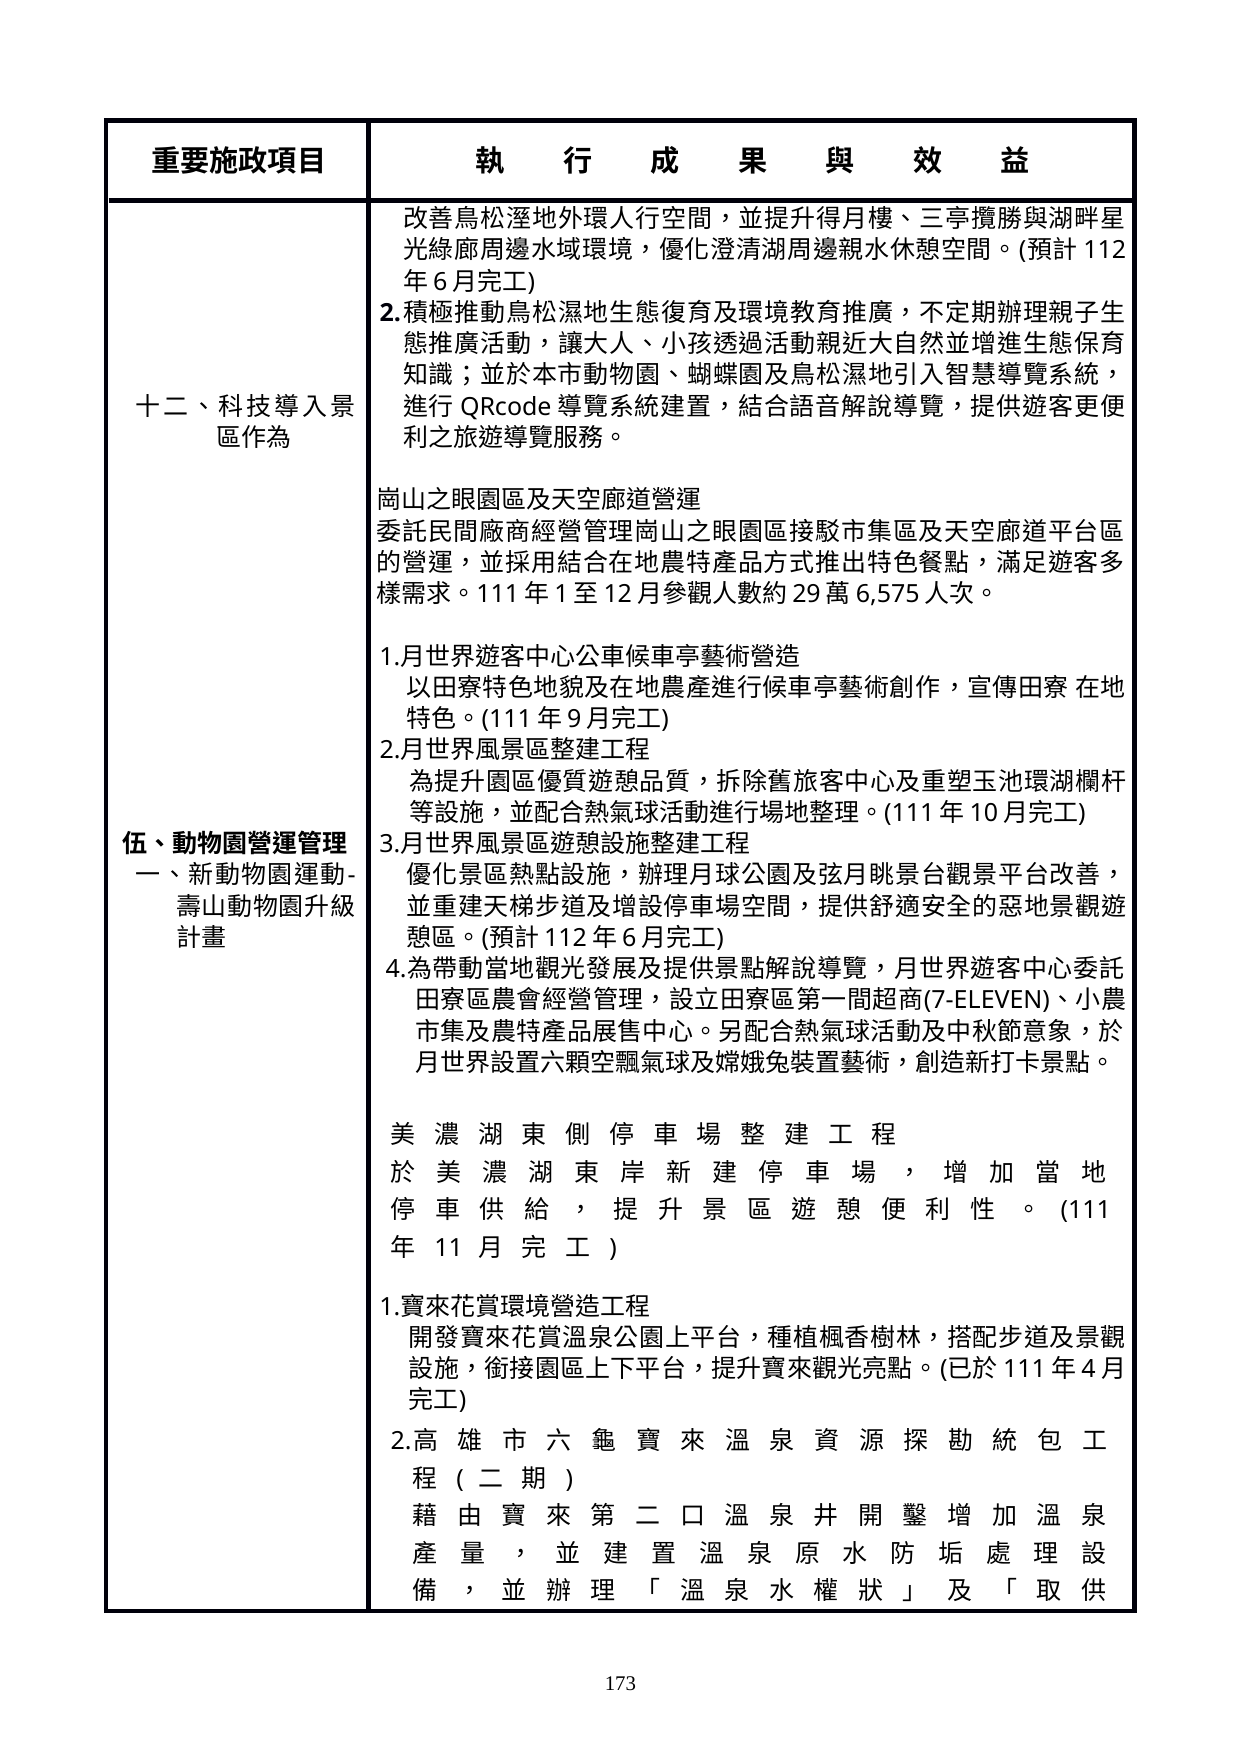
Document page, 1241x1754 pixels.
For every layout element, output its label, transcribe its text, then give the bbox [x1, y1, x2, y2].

table_header 執 行 成 果 與 效 益 [371, 123, 1132, 198]
table_cell 壹、觀光行銷 一、多元行銷策略作為 (一)多媒體數位行銷 (二)多元觀光文宣 (三)透過產官學合作建置旅遊資訊服務站 (四)推動智慧旅遊 (五)美食觀光行銷 （六）高雄美食旅遊專書 二、積極開拓國旅客源 (一)參加線上旅展 (二)參加台北國際夏季旅展 (三)參加高雄市旅行公會國際旅展 (四)參加ITF台北國際旅展 (五)參加Taiwan Plus 2022台灣吉日活動 (六)團體旅遊補助 貳、觀光產業提升及管理 一、觀光旅館相關產業招商 二、觀光產業輔導管理 (一)溫泉合法化之輔導管理 (二)輔導旅館及民宿品質提升 (三)旅宿業檢查及管理 三、觀光防疫與紓困作為 (一)輔導防疫旅宿 (二)振興旅宿業 參、觀光發展 一、推展觀光節慶活動 二、發展特色觀光及多元主題活動 肆、景點建設及營運管理 一、蓮池潭風景區 二、金獅湖風景區 三、旗津風景區 四、愛河風景區 五、壽山風景區 六、澄清湖 七、崗山之眼園區 八、月世界風景區 九、美濃小鎮 十、六龜寶來地區 十一、其他觀光建設 十二、科技導入景區作為 伍、動物園營運管理 一、新動物園運動-壽山動物園升級計畫 二、動物飼養管理與醫療保健 三、動物園維護管理 四、教育推廣暨行銷招商 五、積極與國內外動物園或其他動物圈養機構進行交流 六、推動內門觀光休閒園區開發計畫 陸、整體風險管理(含內部控制)推動情形 [108, 199, 366, 1609]
table_header 重要施政項目 [108, 123, 366, 198]
table_cell 專人經營高雄旅遊網、臉書、IG等社群網站，即時發送相關旅遊訊息，並持續提升本市觀光的關注度及參與度，截至111年12月臉書粉絲團追蹤人數44萬558人，較去年同時期增加2萬6,876人；IG追蹤人數3萬8,270人，較去年同期增加1,340人。 高雄旅遊網改版優化，設置7個語言版本(中、英、日、簡中、韓、越、泰)，提供可適用旅客持有的多元載具之網頁介面服務（RWD），更提供評價建議、旅遊攻略及景點相關資訊，為推動智慧觀光，除原建置壽山情人觀景台與蓮池潭兩處高解析度觀光即時影像，111年又增設旗津海岸即時影像直播服務，使觀光局YouTube 頻道訂閱人數從111年1月7,000人訂閱，截至111年12月已有15,687人訂閱，成長8,687人次。 依據不同區域旅遊主題，設計相關文宣摺頁，並結合借問站店家，設計地圖資訊看板與友善旅遊諮詢服務，並設有WiFi熱點與QR code連結至雲端，提供各項旅遊服務，推廣在地深度旅遊。 1.結合在地大專院校及民間團體資源，於本市高鐵左營站、高雄火車站、小港機場等重要交通節點及田寮月世界景區設立旅服中心，提供國內外旅客更友善之諮詢服務。因受疫情影響，旅服中心111年1至12月提供諮詢服務共計約21萬5,000人次。 2.與店家合作建置「借問站」，截至目前已完成旗美9區、大樹、大社、前鎮、左營、前金、鳳山、三民、茄萣、鳥松、岡山、橋頭、梓官、鹽埕、旗津、鼓山地區等共68個服務據點。 3.今(111)年11月於大社觀音山三角公園新增旅遊諮詢站，並將2022台灣燈會「奇蘑．幻境」部分作品移展，創造大社區拍照、打卡新亮點及旅遊諮詢多元化旅遊服務。 1.配合交通部觀光局政策推出高雄好玩卡，截至111年12月已整合超過300家優惠商家，發行超過16萬張。且今年規劃新推出以輕軌漫遊為主的「高雄好玩 x TaKao逛逛卡(打狗逛逛券)」及以亞洲新灣區與港區為主的「高雄好玩 x MeNGo景點暢遊卡(暢遊券QR-Code)」等兩大主力產品。在地深耕特色遊程則規劃以夜間景點與夜經濟為主的「高雄越夜越好玩卡套票」；主打海線風情讓旅客沿著北高雄的海岸線，從茄萣一路玩到永安、彌陀至梓官的「北高海線好玩卡」，針對旗津在地遊程規劃的「旗津踩風踏浪趣套票」；歷史、人文、宗教、旅遊購物兼具的「鳳雄旺吉好玩卡套票(鳳山大樹線)」；以東高雄慢活生活為主的「東高山線好玩卡」等新產品，積極搶攻後疫時期觀光商機。 2.針對國內外縣市自由行旅客，與高鐵公司合作推出高鐵－高雄好玩卡套票商品，累計至111年12月銷售約1萬6000套。 3.高雄旅遊網的沈浸式體驗，以創新多媒體技術介紹本市具代表性的亞灣區景點，讓遊客透過手機、平板等行動裝置或使用電腦皆可順暢體驗，如同實地遊覽般的視覺體驗，亦可透過VR眼鏡進行體驗 1.高雄餐盤發見計畫 111年2月搭配台灣燈會活動，以60間獨具特色的特色餐酒館為主題，加入高雄美食地圖，並聯合知名OTA公司KKday、台灣高鐵及旅行社開發特色遊程商品，Line Taxi亦提供優惠乘車券，讓外縣市民眾來高雄從食、宿及交通都免煩惱，好康優惠全包，享受一趟兼具方便、舒適、視覺及味覺高品味饗宴。 2.大港閱冰-冰品市集嘉年華 111年8月6、7日假哈瑪星新濱駅前，封街辦理冰品嘉年華活動，邀請近百攤特色冰店及餐車共同參與，吸引超過2萬人次參加，參與後續活動60家店家營收成長近3成。 3.高雄鹹酥雞嘉年華 111年8月27、28日假高雄大遠百追夢廣場辦理全國鹹酥雞嘉年華活動，邀請全台知名近百攤鹹酥雞店家參加，吸引近7萬人次參加。店家業績有明顯成長，周邊商圈也連帶受益，例如大遠百營收成長近3成，來客數成長2成5。 4.高雄日嚐366 活動自111年7月至11月，以13種美食主題邀請全國民眾推薦心中的高雄味，活動共收到近2萬道高雄美食，最終經由「民眾提名推薦」、「肚肚dudoo餐飲系統」提供熱門餐點數據、「GOOGLE關鍵字」及「網路評價」等大數據交叉比對，再結合36位「跨界名人」及「美食專家」專業推薦的美食，淬選出365道高雄好味，最後一味是民眾心中最好的高雄味，並將365道高雄好味製作成日曆型吃貨聖經，讓民眾能夠日日與美食相伴，一起來高雄呷好料。 5.高雄老味 為推廣高雄老店美食，盤點全市超過百家，開業50年以上的美食店家，自111年12月1日起共同舉辦「大港老味飄香半世紀」活動，讓令人懷念的好滋味，繼續在新時代流傳下去，結合線上與線下活動行銷宣傳，並提前備戰2023米其林指南，把港都令人驕傲的好味道，推向全台及世界各地。 6.高雄夜經濟 111年12月結合本市60間酒吧店家，推出「高人指點-微醺地圖」，搭配輕軌、捷運沿線交通，規劃設計實體文宣及宣傳影片，後續於本府觀光局社群通路及60間合作酒吧共同宣傳推廣，推廣高雄夜間觀光經濟。 邀請知名旅遊作家魚夫合作推出《大高雄時空散策：建築與美食》專書，由魚夫撰稿、繪圖並透過專訪小影片等多元方式呈現，同時發行紙本及電子專書，透過網路、社群平台等媒體通路廣大連結影響力，讓國內外讀者更加認識高雄的城市脈動，以帶動高雄觀光產業發展。該書已於111年12月2日舉辦新書發表會，正式發行並同步於全台各大誠品、青鳥等書局等線上線下通路販售。 參加交通部觀光局「Time for Taiwan線上台灣館」，展期1年，自110年9月至111年8月，期藉由線上會展模式突破空間及時間限制，共同以數位科技方式行銷台灣，亦針對12大目標市場(日本、韓國、港澳、新加坡、馬來西亞、泰國、越南、印尼、菲律賓、歐洲、北美、紐澳)設置獨立展區，吸引當地民眾及業者之目光，並擴增合作機會，本府觀光局亦在該網站架設高雄主題館推廣高雄觀光，累計超過5萬人次瀏覽。 7月15至18日「2022台北國際夏季旅展」，是全台夏日最大的旅遊盛會，4天展期累計逛展破16萬人次，較去年成長約7成。整體業績超乎預期，各式住宿券、餐券買氣興旺，加上悠遊國旅補助專案加持，成功帶動一波旅遊熱潮，吸引約16萬人次造訪高雄主題館。 7月22日至25日參加「2022高雄市旅行公會國際旅展」，匯集海內外機構、公私部門三百多個攤位參展，看好後疫情國旅商機，現場紛紛祭出最殺優惠，大搶五十億元「悠遊團國旅補助」及國人自由行住宿優惠補助等旅遊商機，吸引約8萬人次造訪高雄主題館。 11月4至7日於台北南港展覽館參加「2022台北ITF國際旅展」，由本府觀光局協同原民會、高雄市觀光協會、高雄捷運公司、高雄市觀光工廠發展協會、智崴全球股份有限公司、眷村代表(SOHO工房)等，共同行銷推廣高雄觀光，吸引約20萬人次參訪高雄主題館。 111年9月17至18日參加於日本東京都上野恩賜公園噴水廣場前舉行的「Taiwan Plus 2022台灣吉日」活動，作為後疫情時期首場實體交流活動，除準備「高雄大好き」觀光行銷影片分享日本民眾外，更提供最新的高雄觀光旅遊資訊及趣味小遊戲、特色贈品與民眾互動，讓大家看到高雄這3年來新的觀光意象，冀望日後國境開放，日客旅遊台灣、首選高雄，重新體驗高雄獨特的人情味及熱情，共吸引約20萬參觀人次。 1.2021-2022高雄冬季團體旅遊補助計畫 110年11月至111年5月辦理「2021-2022高雄冬季團體旅遊補助計畫」，將那瑪夏、茂林、桃源及六龜溫泉等區納入推播遊程，總計約88家旅行社申請，總計377團，總計導入約1萬5,000人次參與。 2.2022高雄旗津振興團體旅遊補助計畫 111年3月12日至111年12月底辦理，旅行社組團30人(含)以上團體、安排至旗津地區旅遊，即可申請車資補助，每團補助3,000元，行程必須安排至少兩個旗津區景點。截至111年12月31日止，共有262件申請案，累計引客9,403人。 3.2022高雄國內旅遊團體補助計畫 111年9月至112年6月辦理，旅行社組團 15人(含)以上團體、安排兩天一夜以上行程至高雄旅遊，並住宿高雄合法旅宿，即可申請補助一晚住宿費，平日(週日至週四)住宿每團補助5,000元，假日(週五、週六及國定假日)住宿每團補助4,000元，行程必須安排至少兩個高雄景點，其中一個須為本市宗教旅遊景點。截至111年12月30日止，共有234件申請案，累計引客7,221人。 1.旗津渡假旅館開發案 為活化舊旗津區公所及舊旗津醫院土地，與國有財產署共同合作開發，期招商引資興建優質住宿遊憩服務設施，以吸引更多遊客到訪。檢討本案除疫情影響因素，土地容許使用項目僅規劃旅館及其附屬設施使用，限縮投資人使用規劃，爰於110年辦理都市計畫個案變更，朝放寬土地容許使用項目，辦理細部計畫變更，修改為正面表列：本計畫區特定觀光發展專用區容許使用項目為住宿服務設施、餐廳、會議廳、商店、展示中心、觀光遊樂業、遊憩設施、健身運動設施及其他經觀光主管機關核可之觀光產業，以提高投資誘因再重新辦理招商。後考量存續期間(原70年)過久、土地地上權權利金過高(原5.8億)，故刻正辦理下修存續期間為50年、土地地上權權利金為4億2,364萬1,856元，已送市府財政局財審會審議通過，待財政部國產署同意後辦理第5次招商事宜。 1. 溫泉合法化輔導管理 輔導寶來不老地區14家業者進入聯合審查程序，並獲同意開發，各業者依照非都市土地管制規則辦理土地變更編定程序，目前已有12家通過坡審並完成用地變更編定，3家業者取得建築執照，俟取得建築使用執照（旅館用途）後，即可申請旅館業登記證合法營業。 2.溫泉取供事業計畫 (1)寶來溫泉取供事業計畫 本府觀光局每年編列經費辦理採購案，委由寶來地區廠商辦理維護作業，已核准6家業者(含寶來花賞公園)申請用水。 (2)不老溫泉取供事業計畫 本府觀光局委由不老地區廠商(該廠商為5家業者聯合成立公司)，以自負盈虧方式經營，現已核准6家業者申請用水。 1.為輔導本市具在地特色之旅宿業者申設民宿，業公告本市「具人文或歷史風貌之相關區域」，於前揭公告範圍內，可依據民宿管理辦法向本府觀光局申設民宿；位於公告區域外有意願申設民宿之民眾，可提出其地點半徑800公尺內具人文或歷史風貌區域之佐證資料，經本府觀光局審查通過者，亦可依法申請設立。截至111年12月於本市都市計畫範圍內合法設立民宿共66家，其中具人文或歷史風貌之相關區域之民宿計35家，眷村民宿計31家。。 2. 本府觀光局修正公告本市「偏遠地區」範圍，包含仁武、大社、岡山、路竹、阿蓮、田寮、燕巢、橋頭、梓官、彌陀、永安、湖內、大寮、林園、鳥松、大樹、美濃、六龜、內門、杉林、甲仙、桃源、那瑪夏、茂林、旗山、梓官等共26區均可依照民宿管理辦法申設民宿，並舉辦地方說明會，已輔導9家業者取得民宿登記證。 3.為輔導原住民族地區觀光產業發展，本府觀光局訂定「高雄市原住民族地區部落民宿結構安全鑑定項目作業要點」，原鄉特色部落建物如石板屋或高腳屋等，得以結構安全鑑定證明等文件替代建物執照申設民宿，提供旅客具在地特色的住宿體驗。已於茂林及那瑪夏區公所辦理3場民宿申設輔導說明會，那瑪夏區公所輔導業者取得結構安全證明文件，已有3家業者取得民宿登記證。。 1.111年核發新設旅館業登記證暨旅館業專用標識計4家，核發新設民宿登記證暨民宿專用標識計10家。 2.為維護旅客住宿安全，不定期辦理旅宿業檢查，111年稽查合法旅宿570家次、未合法旅宿55家次，合計稽查625家次，裁罰63家，裁罰金額計673萬元。 1. 1.溫馨防疫旅宿補助計畫 依據「交通部觀光局獎助直轄市及縣(市)政府推動溫馨防疫旅宿實施要點」，自109年4月至111年10月20日辦理本市溫馨防疫旅宿補助。每房補助800至1,500元，已向交通部觀光局申請補助經費共10億5,560萬元，核銷10億721萬3,562元，繳回4,838萬6,438元。 2.發放防疫旅館第一線工作人員防疫津貼 為獎勵防疫旅宿業者配合市府防疫政策，慰勉防疫旅館專責專職第一線工作人員辛勞，自110年5月20日起至疫情趨緩日止，每人每月發放3,000元防疫津貼，補助金額約為2,170萬5,000元。 3.因疫調匡列需居家隔離入住防疫旅館補助 補助因疫調匡列必須在本市防疫旅館居家隔離者，每天補助新台幣500元，上限新台幣7,500元，期間自110年5月1日至111年7月31日。自110年12月14日之後，補助市民受疫調匡列之居家隔離者每房每日上限1,800元。補助約6,759萬。 安心旅宿認證計畫 因應近期國內疫情舒緩，旅客逐步恢復出遊，旅宿業已逐漸復甦，為建立消費者對本市旅宿業信心，本府推動安心旅宿認證計畫，實施對象為防疫旅館除外之本市合法旅宿業者，旅宿業者除建築物公共安全、消防安全規定並投保公共安全保險之原規範外，另市府依中央防疫規定訂定旅宿防疫檢查項目，旅宿業者依規定做好各項防疫工作，經市府審核通過者，即核發認證標章，已有345家的旅宿業通過認證。 悠遊國旅個別旅客住宿優惠及加碼 (1)「悠遊國旅個別旅客住宿優惠活動」期間自7月15日至9月8日止，本市旅宿業者參與家數共339家，申請房間數134,689間，向交通部觀光局申請補助金額計1億7,385萬514元。 (2)搭配中央悠遊國旅自7月15日至8月31日止，市府加碼推出「週間補到千、週五又補五」住房加碼活動。 A.「週間補到千」：每房200元，旅宿業者申房間數共4萬3,646房，補助金額計872萬9,200元。 B.「週五補到五」：每房500元，旅宿業者申請房間數共1萬7,318間，補助金額計865萬9,000元。 籌辦2022年台灣燈會 台灣燈會睽違20年重返高雄，自2月1日至2月28日於愛河灣及衛武營雙主場舉辦，結合高雄流行音樂中心及衛武營國家藝術文化中心兩大國際場館，並與國際重要的燈節串聯，邀請精彩的作品來到高雄展出，打造不同於傳統形式的嶄新燈會，以一場光的盛會，推動城市夜間光影美學運動。為兼顧防疫及振興，拉長活動展期，部分作品自110年12月起陸續亮相，至111年2月1日全區開始展示營運，並搭配聖誕節、跨年等活動一同宣傳，以展期拉長、人流控管、分時分區分流方式辦理，朝向智慧防疫燈會模式規劃，擴大觀光效益。 本次燈會為面積最大、展演最智慧及城市最永續，藉由舉辦台灣燈會，振興高雄創造內需，帶動因疫情重創的觀光產業，讓2022台灣燈會引領高雄產業復甦，並首創陸海空三種型式主燈（光啟愛河灣、武營晚點名、無人機飛行主燈），創造多元展演活動，展期共計1個月，活動吸引超過1,155萬人次參與，創造觀光相關產值175億元。另外活動期間相關展演也都透過MOD、LINE、 YouTube等多元平台同步線上轉播，創造宣傳效益。 另據民調顯示民眾對燈會活動整體滿意度高達91.5%，本次燈會更榮獲2022美國MUSE設計大獎( Muse Design Awards)的肯定，一舉奪得4項鉑金獎、2項金獎及1項銀獎，加上Rethinking the Future Awards 2022快閃建築物首獎，以及有「設計界奧斯卡」稱號的義大利國際設計獎A´Design Award銅獎，目前累積23項國內外大獎入手，顯見本次燈會活動獲得巨大的成功與回響。 燈會作品以長期設置思維考量，讓活動效益可以延續。其中愛河灣留置12組作品於現場長期展出，如高人氣的「吶喊許願池」、「巨人的夢幻花園」等；衛武營則有23組作品於本市留置展出，如北湖的「弧零月食」續留原處，而高人氣「光影振幅」、「光幻映像」則移至旗津區續展，深受大小朋友喜愛的童趣作品「我打翻了一杯珍珠奶茶」則於八月於蓮池潭兒童公園登場，另部分特色作品亦移展至本市各風景區及公園，持續延伸效益。 本次燈會也結合部分地區特色，融合場域地景地貌進行創作並現地展出，如愛河上游「光之塔」、美濃蝶舞光節、鳳山黃埔新村夜燈祭、曹公圳及大寮捷運站光環境、林園汕海灘燈節、旗山亮起Light及岡山燈藝節·竹光燈節，透過燈節展區延伸點亮高雄，擴大在地觀光效益。 配合市府「還河於民」政策，愛河水域遊憩活動範圍擴大至愛河之心，為延伸愛河上游至下游段整體燈光氛圍，也將進行愛河之心博愛路橋下燈光營造，讓來愛河之心遊玩的遊客，也能感受到高雄城市的妝點與蛻變。 2022高雄內門宋江陣 (1)3月25日至4月5日(週末及假日，總計7日)假內門順賢宮辦理，改變往年型式，用以武會友的Battle精神作為活動主軸，共40組團隊接力演出，傳統陣頭團隊、創意宋江陣學校團隊及創意街舞、嘻哈音樂互相Battle，帶給觀眾融合武術、鼓藝、音樂、舞蹈的豐盛饗宴。更首次加入跨界元素，由B.T.O.D與十鼓擊樂團跨界演出主題曲，開幕表演時由禾一文化Battle B.T.O.D，以及兒童節安排OPEN!家族見面會，透過明星IP的力量，讓不同領域的族群一起愛上宋江陣。 (2)3月26日推出集結南北四大總舖師辦桌的「宋江大宴」，以戶外大型辦桌宴形式讓大家吃到台灣精神、高雄價值以及內門文化，也帶動內門總舖師辦桌菜熱賣；與羅漢門人文協會、旗美社區大學等單位共同合作，每日推出內門、旗山2線深度文史導覽及順賢宮廟內徒步導覽，內門順賢宮更加碼安排5場次水舞煙火展演，吸引許多攝影愛好者提前卡位最佳拍攝角度；為方便更多外地遊客至內門觀賞一年一度的盛事，也特別規劃高鐵左營站至內門順賢宮的接駁專車，鼓勵遊客留宿，並順遊周邊東高雄景點，活動期間官方臉書粉絲團互動熱烈，MV及貼文發布觸及共約8萬人次。 1.2022旗津黑沙玩藝節 於7月9日至9月4日舉辦，以沙雕藝術展－動物狂歡派對為主軸，以動物園可愛明星動物大集合，結合旗津必吃美食、時下最夯打卡景點創作沙雕藝術作品，現場更增添沙灘陽傘及網美躺椅點綴旗津沙灘，營造海島度假氛圍。逢假日期間除有啤酒節DJ熱鬧演出、熱血陽光沙灘排球，並於暑假加碼推出大型氣墊樂園，包含巨無霸戲水池、急速滑水道以及各式亮麗繽紛的主題蹦跳氣墊，持續將旗津打造為大小朋友的水上遊樂園。 2.旗津風箏節 於8月份首度辦理為期2日活動，以「大魚世界」為主題，各式各樣海洋與陸地系列的動物風箏一齊飛揚在天空，包括最壯觀的16米大翅鯨、10米的虎鯨、8米的藍鯨等超過30隻的鯨魚風箏同時在空中飛翔，還有超大型35米巨型章魚風箏領軍30米的魟魚風箏、水母、烏賊、螃蟹等海洋系列風箏；而加碼演出的夜光風箏更是將旗津夜空點綴得絢爛美麗，活動吸引超過過7.5萬人前來觀賞，頓時成為網路熱搜話題。 3.2022熱氣球繫留體驗暨光影展演活動 於9月2至13日在月世界風景區舉辦，除熱氣球繫留體驗外，新增25公尺高全新視野搭乘平台(月球公園)，及夜間迷你熱氣球光影展演秀，並優化地景公園入口景觀及玉池環湖欄杆、公車候車亭在地特色創作、遊客中心燈光藝術裝置等，營造如土耳其卡帕多奇亞(Cappadocia)之異國氛圍，打造全台最獨特惡地形熱氣球體驗。 9月16至25日則在愛河風景區登場，搭配假日餐車文青市集、夜間迷你熱氣球光影展演秀等，打造全台唯一河畔景觀熱氣球體驗。 4.2022蓮池潭國際鐵人三項競賽 於10月9日與高雄市體育總會鐵人三項委員會合作舉辦「2022蓮池潭國際鐵人三項競賽」，內容包括游泳、單車以及跑步，比賽總長度約51.5公里，推展左營區蓮池潭觀光及運動風氣，帶動國慶連假期間周邊觀光產業。 5.經典小鎮系列活動 (1)走讀鹽埕 於8-9月與在地協會合作，規劃6條主題遊程，以文史導覽、古早味美食及網紅帶路，邀請在地店家響應。 (2)鳳山美食帶路 於10月辦理8梯次小旅行及復古懷舊野餐日，以小旅行、台式懷舊文青風野餐日、邀請在地店家響應。 6.2022高雄outdoor森活節 為推廣戶外露營活動，於10月15、16日結合多家露營品牌及知名美食聯手打造高質感城市戶外露營體驗活動，讓民眾在衛武營都會公園的城市綠地中體驗風格露營，現場除露營技能示範、露營車體驗及露營選物販售外，還有活動限定的美食市集及音樂不間斷的草地音樂會，帶給民眾悠閒的午後時光，吸引超過10萬人前來朝聖。 7.乘風而騎 為向疫情期間辛苦的醫護人員致敬，於10月30日與衛生局及環保局共同辦理【乘風而騎-高雄fun心遊】單車活動，號召逾千名醫護人員及民眾一起響應，由夢時代廣場集結出發，沿自行車道漫遊亞灣區、高雄流行音樂中心等知名地標後，至駁二藝文特區折返，讓醫護人員一覽高雄海洋城市美景，放鬆身心。 8.海線潮旅行 於茄萣、永安、彌陀、梓官等臨海區域結合在地社區及產業，運用多元管道行銷高雄海線觀光，以展現高雄海洋首都的城市特色，於8月開始辦理「2022海線潮旅行」團體旅遊補助，受到全國旅行社及民眾歡迎，共吸引超過670個旅行團至茄永彌梓四區旅遊，估計超過1,400萬觀光產值。 另透過特色青創市集及在地品牌參與，用音樂及美食讓更多人認識及體驗高雄最道地的海邊生活與文化，並規劃8條套裝行程，讓民眾在微微的海風吹拂中享受美食、體驗DIY、欣賞特有漁村文化，帶動在地觀光產業創意經營、永續發展。 9.光之塔聖誕佈置 光之塔位於同盟路與自立路口的三民一號公園內的台電高架鐵塔，於2022台灣燈會期間配合燈會主視覺重新上色，為了延續燈會效益，讓美學為城市留下更多美好，11月起再次以繽紛色彩再造光之塔新生命力，以「光之塔獻禮」為策劃主軸，吸引觀光人潮。 1.蓮池潭風景區整建工程 (1)進行北區孔廟主入口及南區牌樓周邊空間營造，並重塑農田水利會舊址空間，配合委外經營廠商，營造特色水域亮點，藉由遊憩動線串連及設施更新，形塑友善遊憩空間。(111年11月完工) (2)改善艇庫、孔廟及小龜山公廁採光及通風性，打造環湖步道入口無障礙通行動線及蓮池潭兒童公園迷宮廣場，提升景區遊憩多樣性及通用性。(預計112年4月完工) 2.高雄市景區特色遊憩場營造工程 為豐富蓮池潭兒童公園共融特色，規劃打造兼具趣味性、互動性、滿足不同對象探索及發展需求的遊戲場。(規劃設計中) 3.申請蓮池潭指定觀光地區 為營造蓮池潭觀光環境，加強觀光遊樂事業投資及服務品質之管理，促進在地經濟發展與生活環境品質提升，109年10月向交通部觀光局申請指定觀光地區，歷經多次修正交通部觀光局於111年12月26日公告指定「高雄市蓮池潭周邊」為觀光地區，後續將研擬經營管理計畫，除排除既存法律規定與發展觀光條例之法律適用爭議外，同時也兼顧觀光地區制度理念 、居民與遊客合法權益保護。 4.打造蓮池潭親子樂園 透過滑索設施建置，增加蓮池潭兒童公園遊憩豐富性，另打造《愛麗絲夢遊仙境》的「奇幻樂園」，成為適合大小朋友的戶外放鬆空間，吸引許多遊客前往取景拍照。 1.金獅湖風景區整建工程 將管理站周邊營造為親子主題花園，於 南區公園新設涵洞遊具設施及洗腳池，提供大人賞花、小孩玩樂的場域。(預計112年5月完工) 2.金獅湖蝴蝶園為全國規模最大的網室型蝴蝶園，育有約1,500餘隻各種蝶類，全年可見蝴蝶翩翩飛舞的生態園區，111年1至12月遊客人數約7萬2,281人次。此外，園區也佈置聖誕裝飾，營造節慶氛圍，吸引親子同遊。另為增進蝴蝶園志工專業職能，重新設計製作蝴蝶園導覽手冊，豐富志工導覽內容，提升導覽解說及互動的多元性。 1.旗津風景區整建工程 為完善旗津海邊特色人行動線，將濱海觀夕人行步道系統向北延伸至星空隧道及馬雅各自行車道，進行星空隧道光環境營造，並全面更新旗津指標牌誌，改善貝殼館中庭地坪及豐收廣場旁涼亭，提供遊客更優質的遊憩環境。(111年11月完工) 2.旗津風景區環境改善工程 營造中旗津露營區至風車公園沿線夜間照明及觀海遊憩節點(三號公廁前廣場、天聖宮停車場周邊涼亭新建)，優化旗津海岸遊客動線。(預計112年5月完工) 3.旗津貝殼館 為亞洲館藏數量最多的貝殼展覽館之一，展示近2000多件貝殼，由志工團隊提供遊客解說服務。111年1至12月參觀人數約2萬4,173人次。另配合聖誕節及元旦節日，館內佈置聖誕氛圍擺設，吸引遊客前往參觀。 4.旗津沙灘吧及豪華露營區帶動夜間觀光 旗津沙灘吧持續舉辦周六落日趴，並配合萬聖節及聖誕節推出變裝及主題特色活動，帶動旗津夜間觀光；而旗津豪華露營渡假區，提供遊客露營旅遊完善服務，111年1月至12月已吸引4,670帳、約18,320人次入住，帶動旗津周邊餐飲、交通、旅遊等觀光需求。 5.推動旗津沙灘觀光 海之星沙灘俱樂部已完成招商，並於111年6月5日開放營運，提供輕食、飲品服務，並於場域周邊打造彩虹步道，行銷海灘觀光，旗津種植木麻黃波波草，及 設置希臘風的「愛琴小伊亞」，吸引網美、情侶前來取景打卡。 1.愛河特色微整形 推動「愛河特色微整形」爭取中央「水環境」及「觀光前瞻」經費，辦理河岸指標、人行鋪面(河西路)、座椅及公廁等服務設施整建，優化愛河兩岸步行環境景觀，並增設愛河之心及願景橋浮動碼頭，提升愛河沿線觀光魅力及水域遊憩品質。(預計112年3月完工) 2.引進愛河假日主題市集 111年2月份及3月份以「虎市」為主題，引進風格獨具的文創餐車、手作攤位等青創業者，現場還有歌手及街藝表演，營造愛河悠閒休憩氛圍，提供遊客到訪愛河多元旅遊體驗。 3.重新公告愛河水域活動範圍 109年11月23日公告開放高雄橋至七賢橋之愛河水域得從事獨木舟、立式划槳等無動力水域遊憩活動，110年12月20日重新公告愛河水域遊憩活動範圍自高雄橋至治平橋，111年5月20日再度擴大愛河水域遊憩活動延伸至愛河之心，水域開放時間為每日6:00至19:00，民眾只要實名登記就可下水遊玩，同時加強各項安全及防護措施，確保水域活動安全。截至111年12月31日共計2,980人次。 4.申請愛河指定觀光地區 109年10月向交通部觀光局申請指定觀光地區，歷經多次修正，交通部觀光局於111年12月26日公告指定「高雄市愛河水岸周邊」為觀光地區，後續將研擬經營管理計畫，除排除既存法律規定與發展觀光條例之法律適用爭議外，同時也兼顧觀光地區制度理念 、居民與遊客合法權益保護。 壽山風景區觀光再造工程 由停車場至壽山動物園大門，打造舒適遮陽的步行空間，銜接動物園及重要遊憩節點，並建置登山自行車、跑山運動、登山健行等活動服務設施，強化景區運動休憩品質。(111年12月完工) 澄清湖周邊環境整建工程 改善鳥松溼地外環人行空間，並提升得月樓、三亭攬勝與湖畔星光綠廊周邊水域環境，優化澄清湖周邊親水休憩空間。(預計112年6月完工) 積極推動鳥松濕地生態復育及環境教育推廣，不定期辦理親子生態推廣活動，讓大人、小孩透過活動親近大自然並增進生態保育知識；並於本市動物園、蝴蝶園及鳥松濕地引入智慧導覽系統，進行QRcode導覽系統建置，結合語音解說導覽，提供遊客更便利之旅遊導覽服務。 崗山之眼園區及天空廊道營運 委託民間廠商經營管理崗山之眼園區接駁市集區及天空廊道平台區的營運，並採用結合在地農特產品方式推出特色餐點，滿足遊客多樣需求。111年1至12月參觀人數約29萬6,575人次。 月世界遊客中心公車候車亭藝術營造 以田寮特色地貌及在地農產進行候車亭藝術創作，宣傳田寮 在地特色。(111年9月完工) 月世界風景區整建工程 為提升園區優質遊憩品質，拆除舊旅客中心及重塑玉池環湖欄杆等設施，並配合熱氣球活動進行場地整理。(111年10月完工) 3.月世界風景區遊憩設施整建工程 優化景區熱點設施，辦理月球公園及弦月眺景台觀景平台改善，並重建天梯步道及增設停車場空間，提供舒適安全的惡地景觀遊憩區。(預計112年6月完工) 4.為帶動當地觀光發展及提供景點解說導覽，月世界遊客中心委託田寮區農會經營管理，設立田寮區第一間超商(7-ELEVEN)、小農市集及農特產品展售中心。另配合熱氣球活動及中秋節意象，於月世界設置六顆空飄氣球及嫦娥兔裝置藝術，創造新打卡景點。 美濃湖東側停車場整建工程 於美濃湖東岸新建停車場，增加當地停車供給，提升景區遊憩便利性。(111年11月完工) 1.寶來花賞環境營造工程 開發寶來花賞溫泉公園上平台，種植楓香樹林，搭配步道及景觀設施，銜接園區上下平台，提升寶來觀光亮點。(已於111年4月完工) 2.高雄市六龜寶來溫泉資源探勘統包工程(二期) 藉由寶來第二口溫泉井開鑿增加溫泉產量，並建置溫泉原水防垢處理設備，並辦理「溫泉水權狀」及「取供事業經營許可」等行政作業，完善寶來溫泉遊憩產業設施。(預計112年9月完工) 1.衛武營園區環境景觀改善工程 建置衛武營東營區電力設施，並辦理整地及舖面改善，優化園區辦理活動空間使用性。(111年2月完工) 2.那瑪夏藝術家園彩繪計畫 辦理那瑪夏區達卡努瓦里牆面彩繪，打造村落特色亮點。(111年10月完工) 觀音湖內埤生態廊道營造工程 為發展觀音湖及觀音山生態休憩旅遊帶，優化觀音湖遊憩功能，串聯觀音湖內埤原有環湖步道及堤頂步道，營造生態棲地及溼地景觀。(預計112年2月工程發包) 111年度重點景區人流統計及5G科技應用規畫 本府觀光局與廠商合作辦理「111年度重點景區人流統計及5G科技應用規畫案」，以電信大數據方式蒐集人流資訊並提供旅遊人潮警示燈號系統供民眾查詢本府觀光局轄管風景區即時人流、天氣及周遭交通相關資訊，此燈號系統現可查詢景點計21處，未來將持續擴充此平台功能，並規劃引進5G科技相關應用至景區，提供民眾更方便及更多元的旅遊資訊及體驗。 智慧觀光綠能共享運具串聯風景點商業模式推動計畫 交通部補助之智慧觀光綠能共享運具串聯風景點商業模式推動計畫規劃案將透過案例分析及需求調查進行可行性評估及未來經營管理相關策略研擬，並整合共享運具相關資訊於旅遊人潮警示燈號系統平台，未來將提供更便民的觀光資訊及共享運具相關服務。 1.持續推動新動物園運動計畫 新動物園運動於109年底委託專業設計團隊，以「動物的自由之地」、「親子的同樂天堂」及「空中漫步長廊」三大亮點主軸發展，致力提升園區動物福祉及休憩品質，並打造一立體空橋，提供不同的動物欣賞視角並使園區無障礙通行更臻完備。111年度工程持續施作，111年8月園區大門口及親水廣場工程完工，111年12月園區統包工程完工，12月16日園區試營運重新對外開放，民眾反應熱烈，首三日即累計破萬人次入園參觀。 2.在工程期間考量工程可能對園區樹木造成影響，特邀集森林城市協會專家學者來園進行園區樹木健檢及工區樹木評估，並依專家建議進行修剪或樹穴擴大等養護作業，提升園區樹木健康，維持自然景致。 3.除園區工程外，園方亦針對軟體面積極提升，包含洽談異業合作及開發聯名商品、園區餐飲委外招商、引進新動物物種、園區主視覺意象重新設計及規劃園區開幕活動等等，讓重新開幕更加熱鬧豐富。 4.因應動物園園區內整建工程，園區停車場及周邊人行步道亦成功爭取中央預算辦理整建工程，改善既有人行步道及公共廁所，並打造更加友善的休憩空間。 5.為將工程對動物之影響減至最低，動物園團隊依施工進度持續規劃動物搬遷，將工區動物遷移至其他展場，保護動物健康，並密切監控園區動物狀況，給予抗緊迫藥物等預防措施。在完工後將動物移至新展場亦細心觀察適應狀況，確保動物皆能在新展場自在生活。 6.在工程完成後為檢視園區軟硬體設施是否完善，並同時進行動物園重新開幕之行銷宣傳，特邀請親子網紅部落客－鳥先生&鳥夫人、林叨囝仔、吳鳳等人來園進行搶先體驗，影片曝光後讓大眾對嶄新的壽山動物園充滿期待。 7.動物園在智慧運用上亦有所突破，與工研院合作，在大門口設置裸視3D顯示器，並在全新動物展廊架設電子紙、透明投影及觸控螢幕等設備，豐富展示解說內涵。另也和亞旭電腦公司合作，爭取經濟部A+ 企業創新研發淬鍊計畫-前瞻技術研發計畫補助經費，提案「5G專網及室內外 WiFi6之技術整合計畫-以壽山動物園為驗證場域」，提供智慧互動式服務，預計112年6月推出應用服務。 1.安排園區動物健檢，執行血液生化檢查及X光、內視鏡等檢驗，確實掌握動物健康狀況；參考國內外其他動物園之動物飼料配方，針對園區動物生理與年齡狀況予以調整飼料配方，並利用動物認養計畫經費購置更多元之食材，以提供動物更豐富之日糧營養組成，更達到動物自然行為訓練及環境豐富化之效。 2.配合政府防範禽流感、登革熱及其他疫情等疾病政策，定期執行園區防疫消毒工作，並安排同仁施打公費流感疫苗。 3.與高雄市福爾摩沙獸醫臨床醫學會加強合作，今年八月該組織捐贈最新型無線防水DR數位影像系統及移動式高頻動物用X光機，提升園區動物的醫療水平。 4.積極辦理園區展示場環境豐富化及動物訓練，在孟加拉虎、狐獴及全新的台灣黑熊展場皆施作大量環境豐富化設施，增加動物棲地空間利用效率，使動物有表現覓食、躲藏、社交、探索等自然行為之合適環境，增進動物福利。同時利用動物混養的方式，使單獨個體也能融入社交群體生活。 5.協助市府農業局執行保育類野生動物收容救傷計劃，其中不乏珍貴的領角鴞、灰面鵟鷹、穿山甲等台灣特有保育類物種，協助動物重返自然棲地，落實動物園保育功能。9月開始協助市府農業局執行台灣獼猴安置收容計劃，收容無法重返野外之台灣獼猴。 6.與其他醫療單位建立合作模式，支援園區不足之醫療設備及人力，共同進行野生動物疾病診療，並將醫療成果整理記錄，留作日後病例參考，成為寶貴經驗。 7.在園方細心照料下，園區黑肚綿羊、羊駝、等物種皆於今年順利誕生幼畜並平安成長。 1.持續進行動物園園區及廁所環境維護清潔，委外清潔人員於每日9點前完成園區環境清潔，並定時進行園區巡邏，隨時注意環境清潔，並例行進行花草樹木修剪等維護工作，動物園亦有持續督導環境及公廁整潔工作。 2.為維護園區安全，動物園每日除有保全系統設定及保全人員值班，進行公務門進出檢驗、園區巡邏和園區工程巡查，維護園區安全。 3.每月針對園區高壓電氣設備進行巡檢，年度進行一次不斷電紅外線檢測及一次停電檢測，並依檢測結果改善電氣設備，維護園區用電安全。 4.111年度針對園區破損擋土牆進行整修工程，維護工作人員及遊客安全。 1.參觀人數統計 動物園於111年12月16日開始試營運對外開放，期間採預購門票制，民眾反應熱絡，截至12月底入園人數已達到6萬2,467人。 2.辦理促參案招募民間夥伴投入園區餐飲及紀念品店投資與經營 以OT模式招募民間企業投資園區紀念品店與經營，投資金額達新台幣3千萬元，許可年限15年，委託營運標的含3處建物與1處臨時建物共四處，其中3處已於今年園區試營運期間開始營業，提升園區紀念品與餐飲服務水準，同時由廠商所募集之餐車市集亦大獲好評。 3.舉辦推廣教育活動 動物園於休園期間與in 89影城、SKM park、環球購物中心等單位合作，由園區說故事志工到全國各分店導讀園區編製之介紹園區動物的生命故事及台灣梅花鹿兒童繪本，傳達動物保育觀念，並讓民眾更加了解動物園之使命及存在的意義。 4.異業結盟行銷 與家樂福合作推動續食計畫，減少食物浪費同時達園區動物食材豐富化之效果；與不二緻果、皇冠冰城、崙背鮮乳、高雄福容飯店、UNIQLO、byebyeblues等企業合作，開發聯名商品，增加壽山動物園曝光度同時豐富伴手禮內容；與義大遊樂世界、環球購物中心等百貨公司合作共同行銷並推廣動物認養。 5.開園主視覺設計 邀請知名插畫設計師croter設計壽山動物園重新開園主視覺，同時將設計延伸至一卡通、口罩、高雄輕軌包膜、UNIQLO T-shirt、紙袋等商品，受到民眾熱歡迎，一卡通及T-shirt更是掀起搶購熱潮。 6.獼猴教育宣導 與台灣獼猴共存推廣協會合作，在園區內設置多面獼猴的教育宣導牌面，教導民眾理解台灣獼猴習性並習得正確與台灣獼猴相處的方式，同時針對園區OT廠商員工辦理教育訓練，有效避免之後衍生的人猴衝突。 7.線上動物園 在修園整建期間，壽山動物園以線上動物園的方式繼續陪伴民眾，於臉書粉絲專頁發布動物醫療或保育等知識性文章，搭配園區動物的溫馨小故事及趣味小短片或圖卡，達良好的寓教於樂效果，保育教育不打烊。 8.動物繪本及教材設計 今年度壽山動物園利用動物認養計畫經費設計台灣梅花鹿兒童繪本及教材，可利用於志工導覽解說及園區教育推廣活動；並藉由滅絕物種的復育，讓民眾反思動物保育與生態環境之間的關係。 9.志工服務 招募志工協助園區導覽解說、廣播協尋、園區巡邏、園區綠美化等工作，以提升園區公共服務水準及效率。111年志工共計服勤419人次，1,257小時。 1.為充實動物園內動物展示內容，加強與國內公私立動物園進行動物交換及協助收容作業，今年6月從六福村野生動物園引進孟加拉虎、非洲獅及美洲野牛等物種，11月從頑皮世界引進水豚及斑馬等物種，同時將園區的二趾樹懶送往頑皮世界進行族群復育。另外協助民間單位收容無法妥善照顧之迷你驢等動物，為動物保育盡一份心力，並豐富本市動物園展示內容。 2.持續參與國際動物園組織，111年11月東南亞動物園協會由台灣地區委員來園視察，對於改造後的壽山動物園在動物福祉面的提升也給予肯定，並針對動物行為豐富化、動物營養、展示環境等面向提供寶貴建議，期許壽山動物園能持續在各面向精進。 3.積極與其他動物園或動物醫療機構合作，加強與屏科大獸醫學院及高雄在地獸醫院所技術合作，提升園區動物醫療品質。 4.積極參與國際保育計畫，透過本園動物認養計畫，支持泰國國家動物園管理局(ZPO)在貓科動物的保育工作，保育成果資訊陸續分享給本市動物園，作為保育教育應用，以進行更密切交流合作。 內門觀光休閒園區為市府重要政策，同時深受內門當地居民期待，園區規劃為一親子同樂、多元休憩及親近可愛動物之觀光休閒園區，除串連東高雄區域旅遊軸帶外，更希望能使遊客深入認識內門在地自然人文風貌，未來將結合在地組織，合作推出更深度探索、多元之遊程體驗，達到與地方共榮之觀光效益。園區工程於111年8月動土，市府預計投入預算5.4億，113年底完成園區開發作業。另本案擬採OT促參模式進行招商，招募民間企業夥伴投資及營運，預計112年初啟動招商程序。 依「行政院及所屬各機關風險管理及危機處理作業原則」，將風險管理(含內部控制)融入日常作業與決策運作，考量可能影響目標達成之風險，據以擇選合宜可行之策略及設定機關之目標(含關鍵策略目標)，並透過辨識及評估風險，採取內部控制或其他處理機制，以合理確保達成施政目標。 [371, 203, 1132, 1609]
